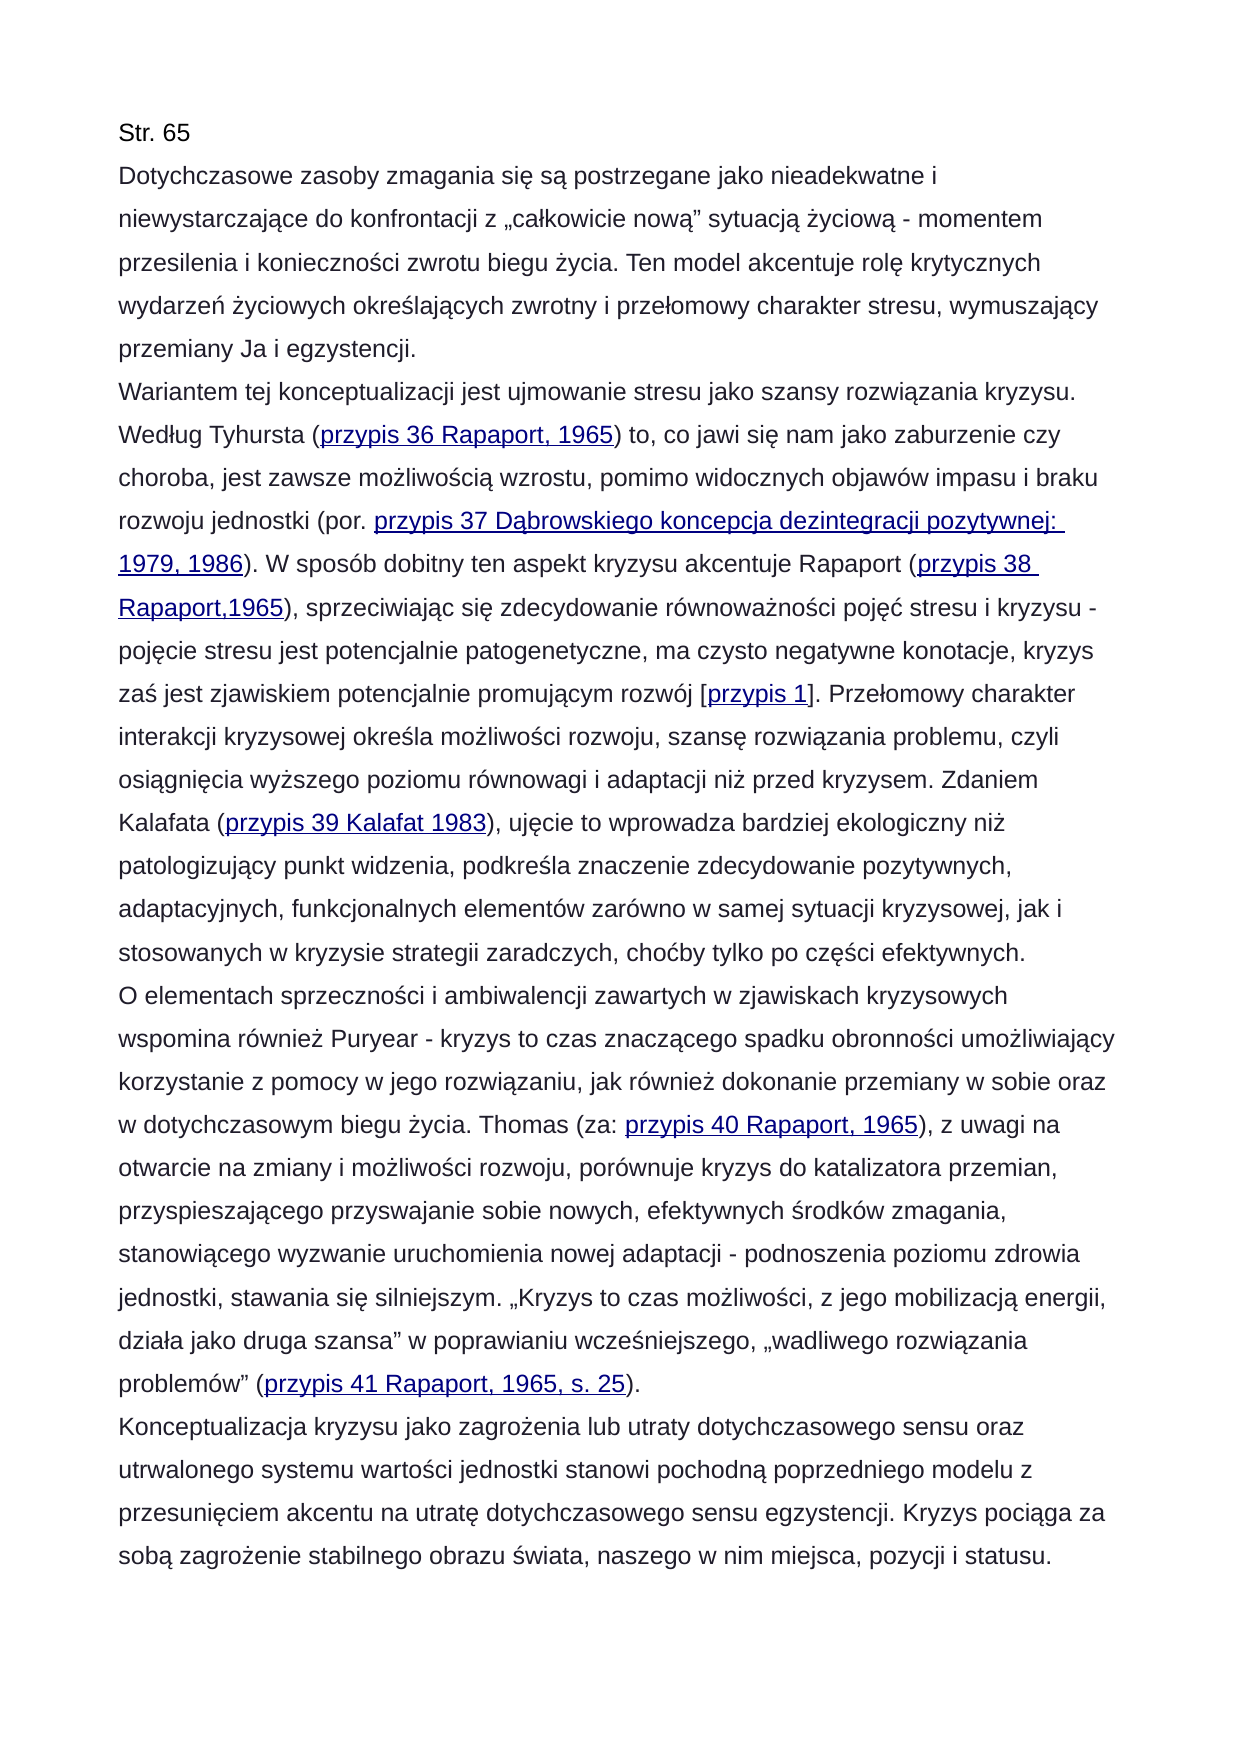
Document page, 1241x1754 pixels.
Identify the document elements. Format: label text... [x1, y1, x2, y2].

text O elementach sprzeczności i ambiwalencji zawartych w zjawiskach kryzysowych wspomina również Puryear - kryzys to czas znaczącego spadku obronności umożliwiający korzystanie z pomocy w jego rozwiązaniu, jak również dokonanie przemiany w sobie oraz w dotychczasowym biegu życia. Thomas (za: przypis 40 Rapaport, 1965), z uwagi na otwarcie na zmiany i możliwości rozwoju, porównuje kryzys do katalizatora przemian, przyspieszającego przyswajanie sobie nowych, efektywnych środków zmagania, stanowiącego wyzwanie uruchomienia nowej adaptacji - podnoszenia poziomu zdrowia jednostki, stawania się silniejszym. „Kryzys to czas możliwości, z jego mobilizacją energii, działa jako druga szansa” w poprawianiu wcześniejszego, „wadliwego rozwiązania problemów” (przypis 41 Rapaport, 1965, s. 25). [118, 981, 1122, 1397]
text Wariantem tej konceptualizacji jest ujmowanie stresu jako szansy rozwiązania kryzysu. Według Tyhursta (przypis 36 Rapaport, 1965) to, co jawi się nam jako zaburzenie czy choroba, jest zawsze możliwością wzrostu, pomimo widocznych objawów impasu i braku rozwoju jednostki (por. przypis 37 Dąbrowskiego koncepcja dezintegracji pozytywnej: 1979, 1986). W sposób dobitny ten aspekt kryzysu akcentuje Rapaport (przypis 38 Rapaport,1965), sprzeciwiając się zdecydowanie równoważności pojęć stresu i kryzysu - pojęcie stresu jest potencjalnie patogenetyczne, ma czysto negatywne konotacje, kryzys zaś jest zjawiskiem potencjalnie promującym rozwój [przypis 1]. Przełomowy charakter interakcji kryzysowej określa możliwości rozwoju, szansę rozwiązania problemu, czyli osiągnięcia wyższego poziomu równowagi i adaptacji niż przed kryzysem. Zdaniem Kalafata (przypis 39 Kalafat 1983), ujęcie to wprowadza bardziej ekologiczny niż patologizujący punkt widzenia, podkreśla znaczenie zdecydowanie pozytywnych, adaptacyjnych, funkcjonalnych elementów zarówno w samej sytuacji kryzysowej, jak i stosowanych w kryzysie strategii zaradczych, choćby tylko po części efektywnych. [118, 377, 1122, 966]
text Konceptualizacja kryzysu jako zagrożenia lub utraty dotychczasowego sensu oraz utrwalonego systemu wartości jednostki stanowi pochodną poprzedniego modelu z przesunięciem akcentu na utratę dotychczasowego sensu egzystencji. Kryzys pociąga za sobą zagrożenie stabilnego obrazu świata, naszego w nim miejsca, pozycji i statusu. [118, 1412, 1122, 1570]
text Str. 65 [118, 118, 1122, 147]
text Dotychczasowe zasoby zmagania się są postrzegane jako nieadekwatne i niewystarczające do konfrontacji z „całkowicie nową” sytuacją życiową - momentem przesilenia i konieczności zwrotu biegu życia. Ten model akcentuje rolę krytycznych wydarzeń życiowych określających zwrotny i przełomowy charakter stresu, wymuszający przemiany Ja i egzystencji. [118, 161, 1122, 362]
